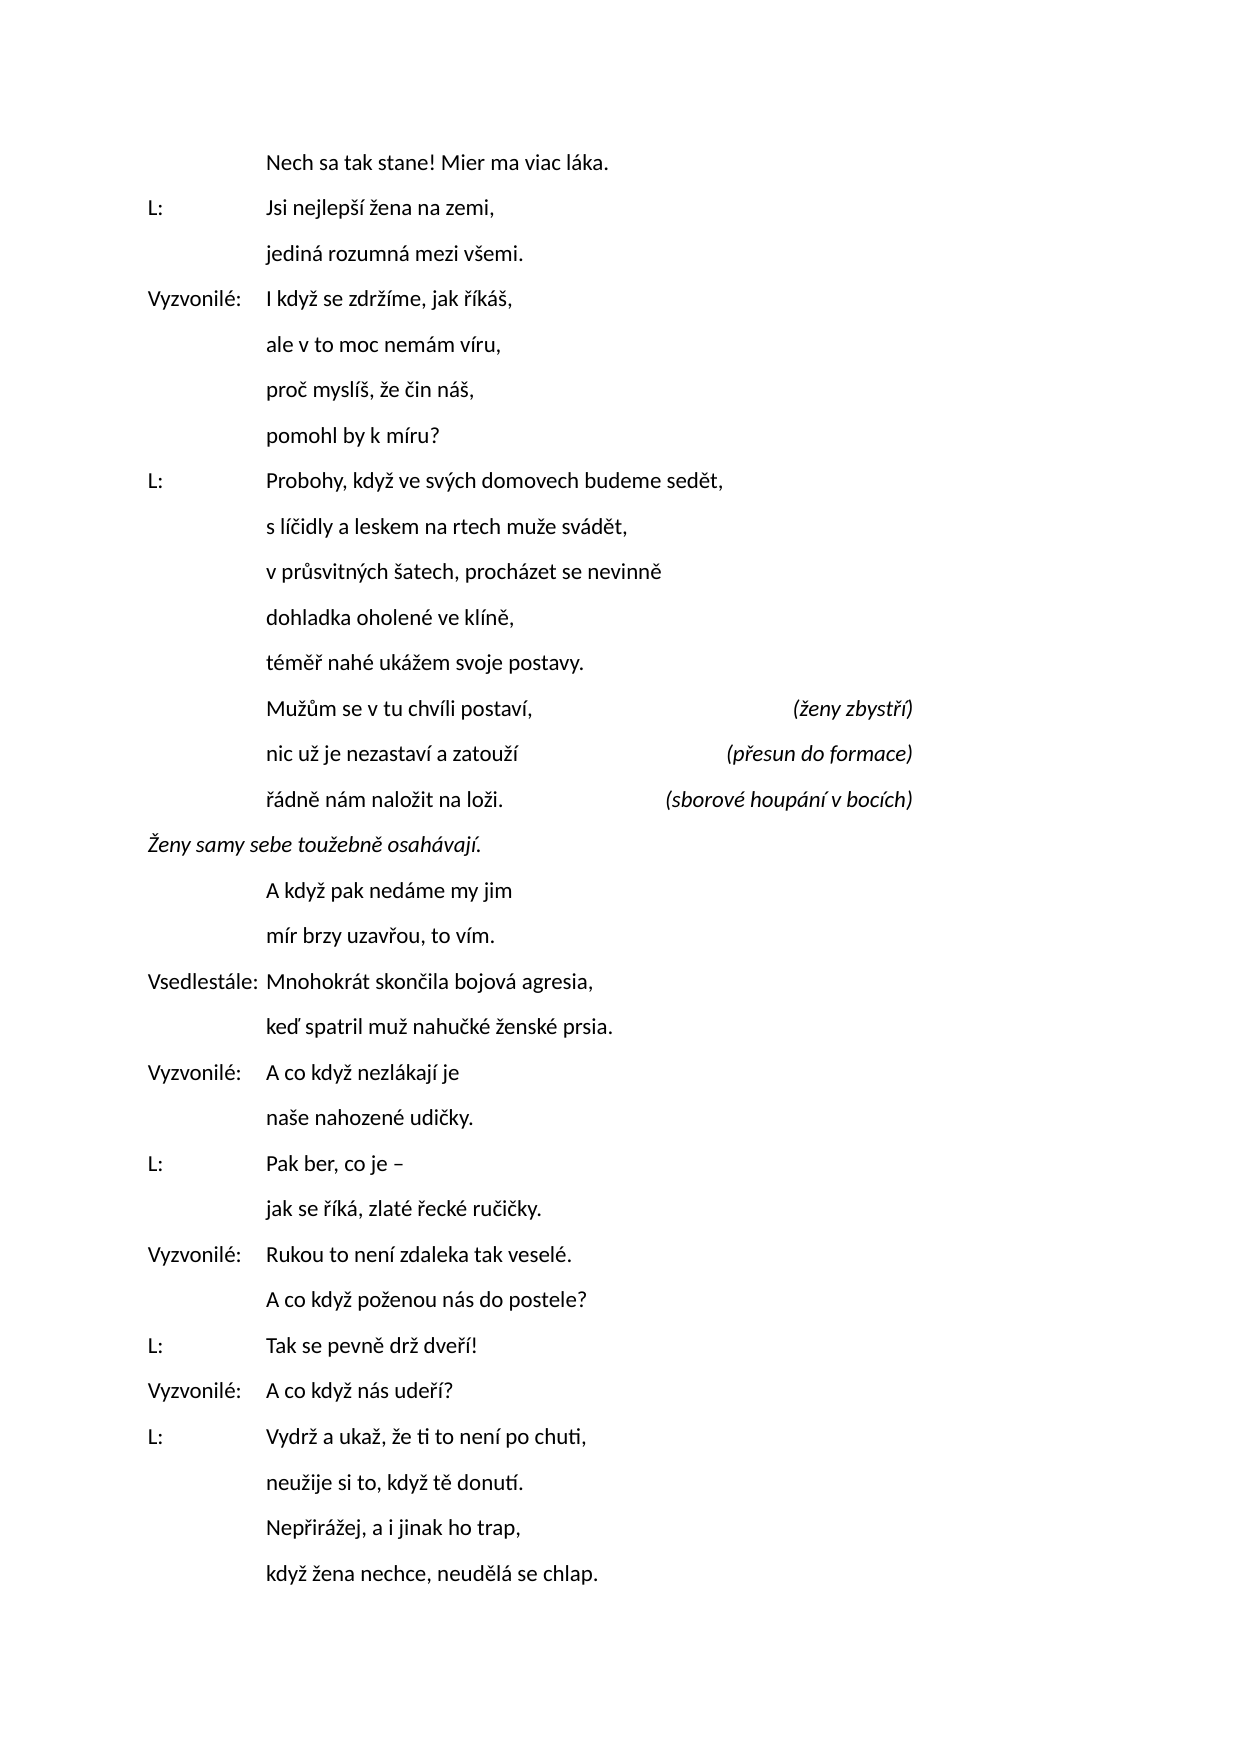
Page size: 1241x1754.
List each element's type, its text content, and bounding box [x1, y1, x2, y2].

text ale v to moc nemám víru, [148, 330, 1093, 358]
text L: Tak se pevně drž dveří! [148, 1331, 1093, 1359]
text A co když poženou nás do postele? [148, 1286, 1093, 1314]
text nic už je nezastaví a zatouží (přesun do formace) [148, 739, 1093, 767]
text L: Vydrž a ukaž, že ti to není po chuti, [148, 1422, 1093, 1450]
text v průsvitných šatech, procházet se nevinně [148, 557, 1093, 585]
text Ženy samy sebe toužebně osahávají. [148, 830, 1093, 858]
text keď spatril muž nahučké ženské prsia. [148, 1012, 1093, 1041]
text neužije si to, když tě donutí. [148, 1468, 1093, 1496]
text pomohl by k míru? [148, 421, 1093, 449]
text Vyzvonilé: Rukou to není zdaleka tak veselé. [148, 1240, 1093, 1268]
text Vyzvonilé: I když se zdržíme, jak říkáš, [148, 284, 1093, 312]
text Vyzvonilé: A co když nás udeří? [148, 1377, 1093, 1405]
text řádně nám naložit na loži. (sborové houpání v bocích) [148, 785, 1093, 813]
text Vyzvonilé: A co když nezlákají je [148, 1058, 1093, 1086]
text s líčidly a leskem na rtech muže svádět, [148, 512, 1093, 540]
text Nech sa tak stane! Mier ma viac láka. [148, 148, 1093, 176]
text jediná rozumná mezi všemi. [148, 239, 1093, 267]
text L: Probohy, když ve svých domovech budeme sedět, [148, 466, 1093, 494]
text L: Pak ber, co je – [148, 1149, 1093, 1177]
text téměř nahé ukážem svoje postavy. [148, 648, 1093, 676]
text A když pak nedáme my jim [148, 876, 1093, 904]
text proč myslíš, že čin náš, [148, 375, 1093, 403]
text jak se říká, zlaté řecké ručičky. [148, 1194, 1093, 1223]
text mír brzy uzavřou, to vím. [148, 921, 1093, 949]
text když žena nechce, neudělá se chlap. [148, 1559, 1093, 1587]
text L: Jsi nejlepší žena na zemi, [148, 193, 1093, 221]
text Nepřirážej, a i jinak ho trap, [148, 1513, 1093, 1541]
text dohladka oholené ve klíně, [148, 603, 1093, 631]
text Vsedlestále: Mnohokrát skončila bojová agresia, [148, 967, 1093, 995]
text naše nahozené udičky. [148, 1103, 1093, 1132]
text Mužům se v tu chvíli postaví, (ženy zbystří) [148, 694, 1093, 722]
